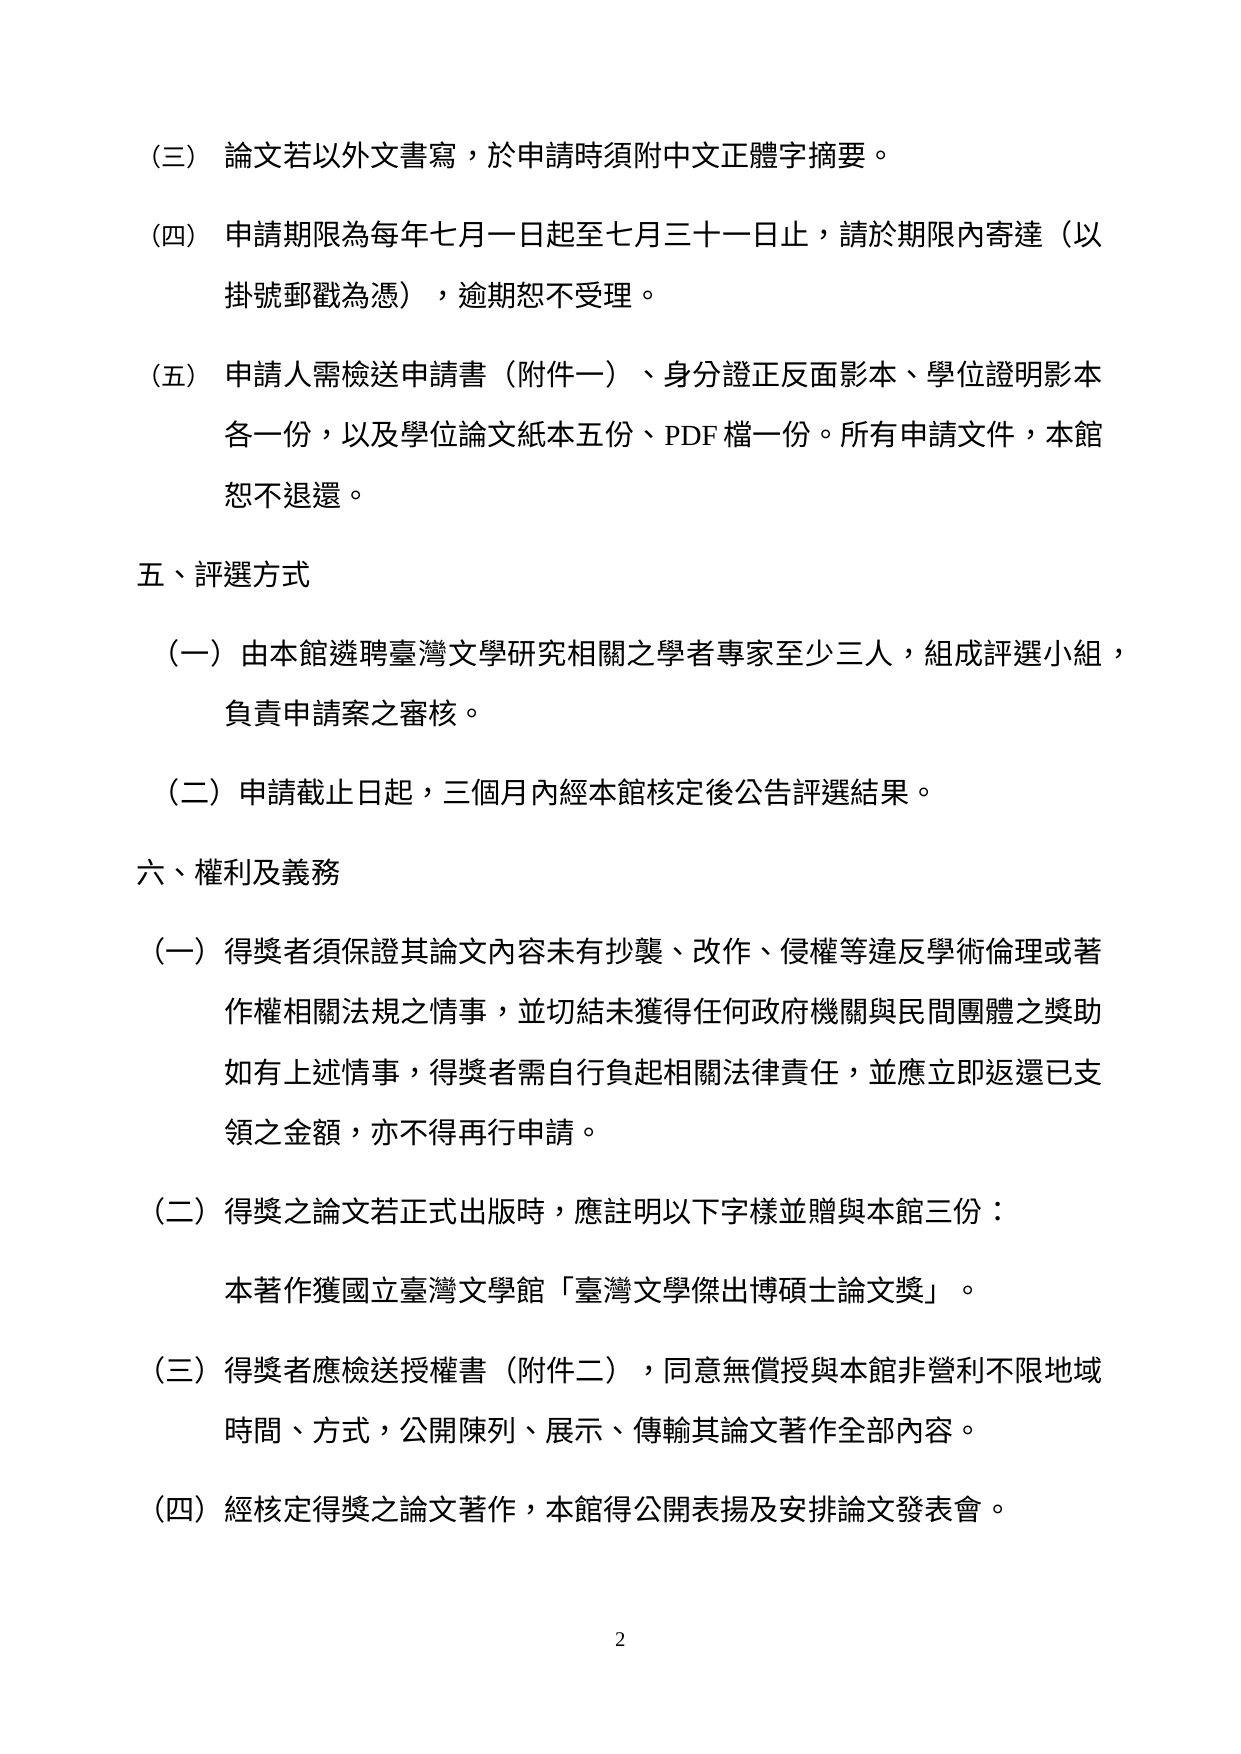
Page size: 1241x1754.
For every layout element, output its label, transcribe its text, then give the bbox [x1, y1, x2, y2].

text （一）由本館遴聘臺灣文學研究相關之學者專家至少三人，組成評選小組，負責申請案之審核。 [151, 616, 1104, 737]
list 申請期限為每年七月一日起至七月三十一日止，請於期限內寄達（以掛號郵戳為憑），逾期恕不受理。 [136, 197, 1104, 318]
text 本著作獲國立臺灣文學館「臺灣文學傑出博碩士論文獎」。 [224, 1253, 1104, 1314]
list 論文若以外文書寫，於申請時須附中文正體字摘要。 [136, 118, 1104, 178]
list 得獎之論文若正式出版時，應註明以下字樣並贈與本館三份： [136, 1174, 1104, 1235]
list 得獎者應檢送授權書（附件二），同意無償授與本館非營利不限地域、時間、方式，公開陳列、展示、傳輸其論文著作全部內容。 [136, 1333, 1104, 1453]
text （二）申請截止日起，三個月內經本館核定後公告評選結果。 [151, 756, 1104, 816]
text 五、評選方式 [136, 537, 1104, 597]
list 得獎者須保證其論文內容未有抄襲、改作、侵權等違反學術倫理或著作權相關法規之情事，並切結未獲得任何政府機關與民間團體之獎助。如有上述情事，得獎者需自行負起相關法律責任，並應立即返還已支領之金額，亦不得再行申請。 [136, 914, 1104, 1156]
list 申請人需檢送申請書（附件一）、身分證正反面影本、學位證明影本各一份，以及學位論文紙本五份、PDF檔一份。所有申請文件，本館恕不退還。 [136, 337, 1104, 518]
text 六、權利及義務 [136, 835, 1104, 895]
list 經核定得獎之論文著作，本館得公開表揚及安排論文發表會。 [136, 1472, 1104, 1533]
